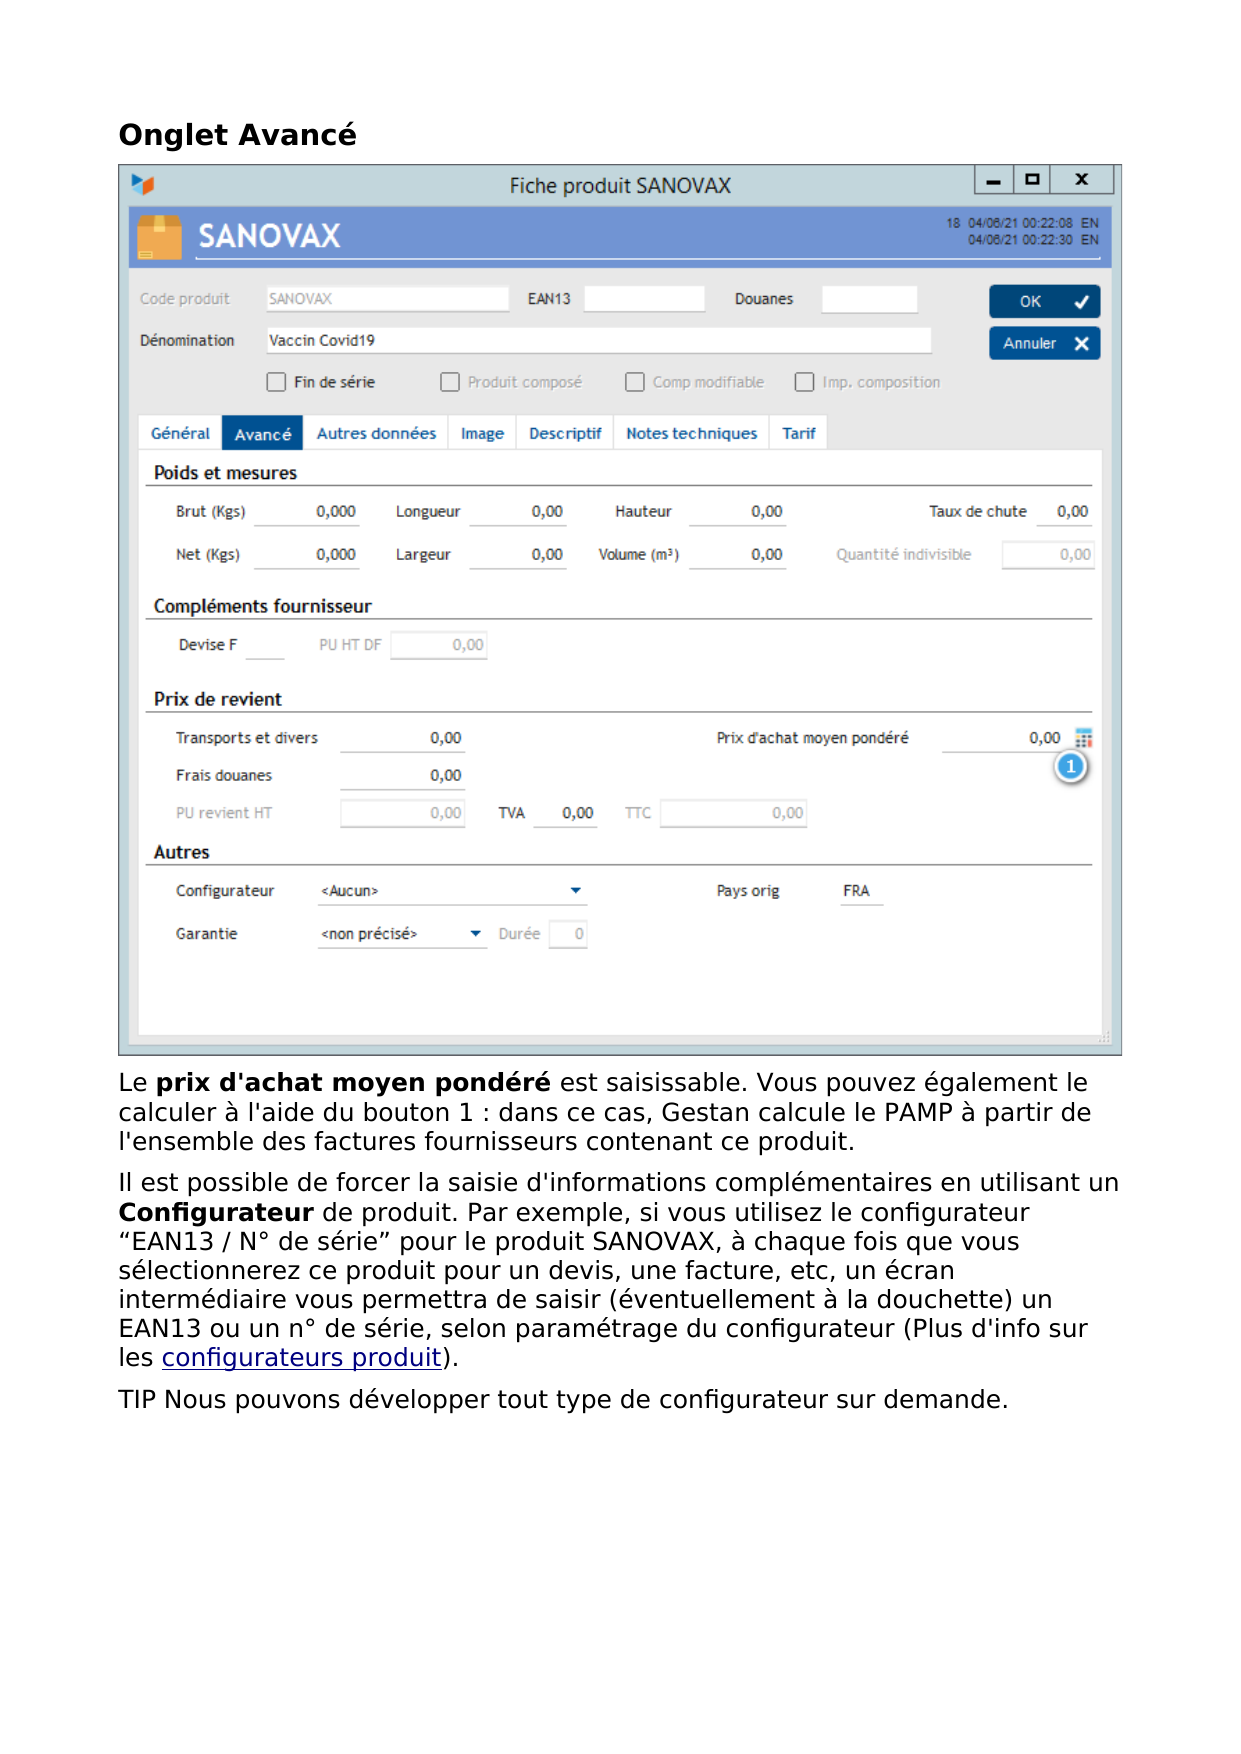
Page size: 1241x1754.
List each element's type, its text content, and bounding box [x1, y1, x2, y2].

subtitle Onglet Avancé [118, 118, 1122, 152]
text Il est possible de forcer la saisie d'informations complémentaires en utilisant un Configurateur de produit. Par exemple, si vous utilisez le configurateur “EAN13 / N° de série” pour le produit SANOVAX, à chaque fois que vous sélectionnerez ce produit pour un devis, une facture, etc, un écran intermédiaire vous permettra de saisir (éventuellement à la douchette) un EAN13 ou un n° de série, selon paramétrage du configurateur (Plus d'info sur les configurateurs produit). [118, 1168, 1122, 1373]
picture [118, 164, 1123, 1056]
text TIP Nous pouvons développer tout type de configurateur sur demande. [118, 1385, 1122, 1414]
text Le prix d'achat moyen pondéré est saisissable. Vous pouvez également le calculer à l'aide du bouton 1 : dans ce cas, Gestan calcule le PAMP à partir de l'ensemble des factures fournisseurs contenant ce produit. [118, 1068, 1122, 1156]
